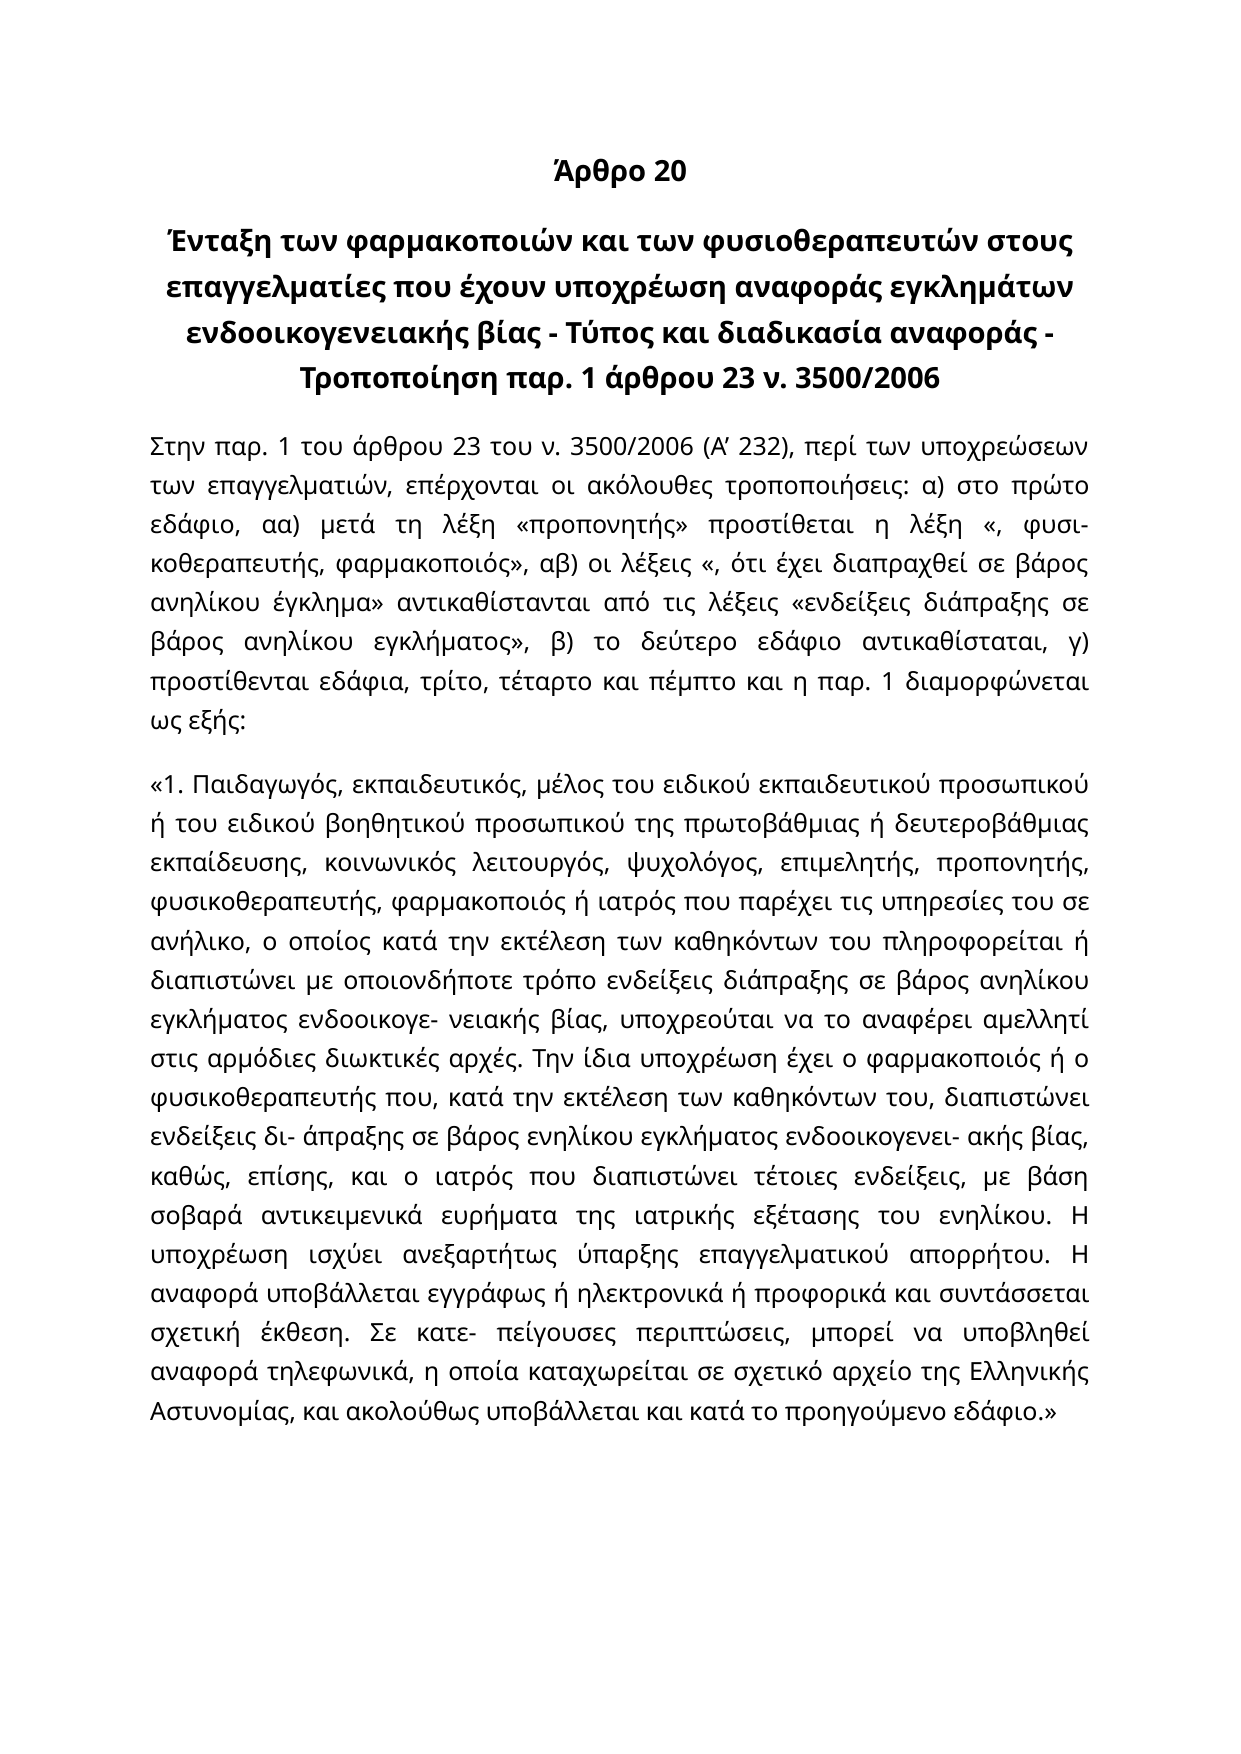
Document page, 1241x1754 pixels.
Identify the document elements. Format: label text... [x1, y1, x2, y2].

subtitle Άρθρο 20 [150, 150, 1090, 190]
text «1. Παιδαγωγός, εκπαιδευτικός, μέλος του ειδικού εκπαιδευτικού προσωπικού ή του ειδικού βοηθητικού προσωπικού της πρωτοβάθμιας ή δευτεροβάθμιας εκπαίδευσης, κοινωνικός λειτουργός, ψυχολόγος, επιμελητής, προπονητής, φυσικοθεραπευτής, φαρμακοποιός ή ιατρός που παρέχει τις υπηρεσίες του σε ανήλικο, ο οποίος κατά την εκτέλεση των καθηκόντων του πληροφορείται ή διαπιστώνει με οποιονδήποτε τρόπο ενδείξεις διάπραξης σε βάρος ανηλίκου εγκλήματος ενδοοικογε- νειακής βίας, υποχρεούται να το αναφέρει αμελλητί στις αρμόδιες διωκτικές αρχές. Την ίδια υποχρέωση έχει ο φαρμακοποιός ή ο φυσικοθεραπευτής που, κατά την εκτέλεση των καθηκόντων του, διαπιστώνει ενδείξεις δι- άπραξης σε βάρος ενηλίκου εγκλήματος ενδοοικογενει- ακής βίας, καθώς, επίσης, και ο ιατρός που διαπιστώνει τέτοιες ενδείξεις, με βάση σοβαρά αντικειμενικά ευρήματα της ιατρικής εξέτασης του ενηλίκου. Η υποχρέωση ισχύει ανεξαρτήτως ύπαρξης επαγγελματικού απορρήτου. Η αναφορά υποβάλλεται εγγράφως ή ηλεκτρονικά ή προφορικά και συντάσσεται σχετική έκθεση. Σε κατε- πείγουσες περιπτώσεις, μπορεί να υποβληθεί αναφορά τηλεφωνικά, η οποία καταχωρείται σε σχετικό αρχείο της Ελληνικής Αστυνομίας, και ακολούθως υποβάλλεται και κατά το προηγούμενο εδάφιο.» [150, 766, 1090, 1427]
subtitle Ένταξη των φαρμακοποιών και των φυσιοθεραπευτών στους επαγγελματίες που έχουν υποχρέωση αναφοράς εγκλημάτων ενδοοικογενειακής βίας - Τύπος και διαδικασία αναφοράς - Τροποποίηση παρ. 1 άρθρου 23 ν. 3500/2006 [150, 221, 1090, 397]
text Στην παρ. 1 του άρθρου 23 του ν. 3500/2006 (Α’ 232), περί των υποχρεώσεων των επαγγελματιών, επέρχονται οι ακόλουθες τροποποιήσεις: α) στο πρώτο εδάφιο, αα) μετά τη λέξη «προπονητής» προστίθεται η λέξη «, φυσι- κοθεραπευτής, φαρμακοποιός», αβ) οι λέξεις «, ότι έχει διαπραχθεί σε βάρος ανηλίκου έγκλημα» αντικαθίστανται από τις λέξεις «ενδείξεις διάπραξης σε βάρος ανηλίκου εγκλήματος», β) το δεύτερο εδάφιο αντικαθίσταται, γ) προστίθενται εδάφια, τρίτο, τέταρτο και πέμπτο και η παρ. 1 διαμορφώνεται ως εξής: [150, 428, 1090, 736]
